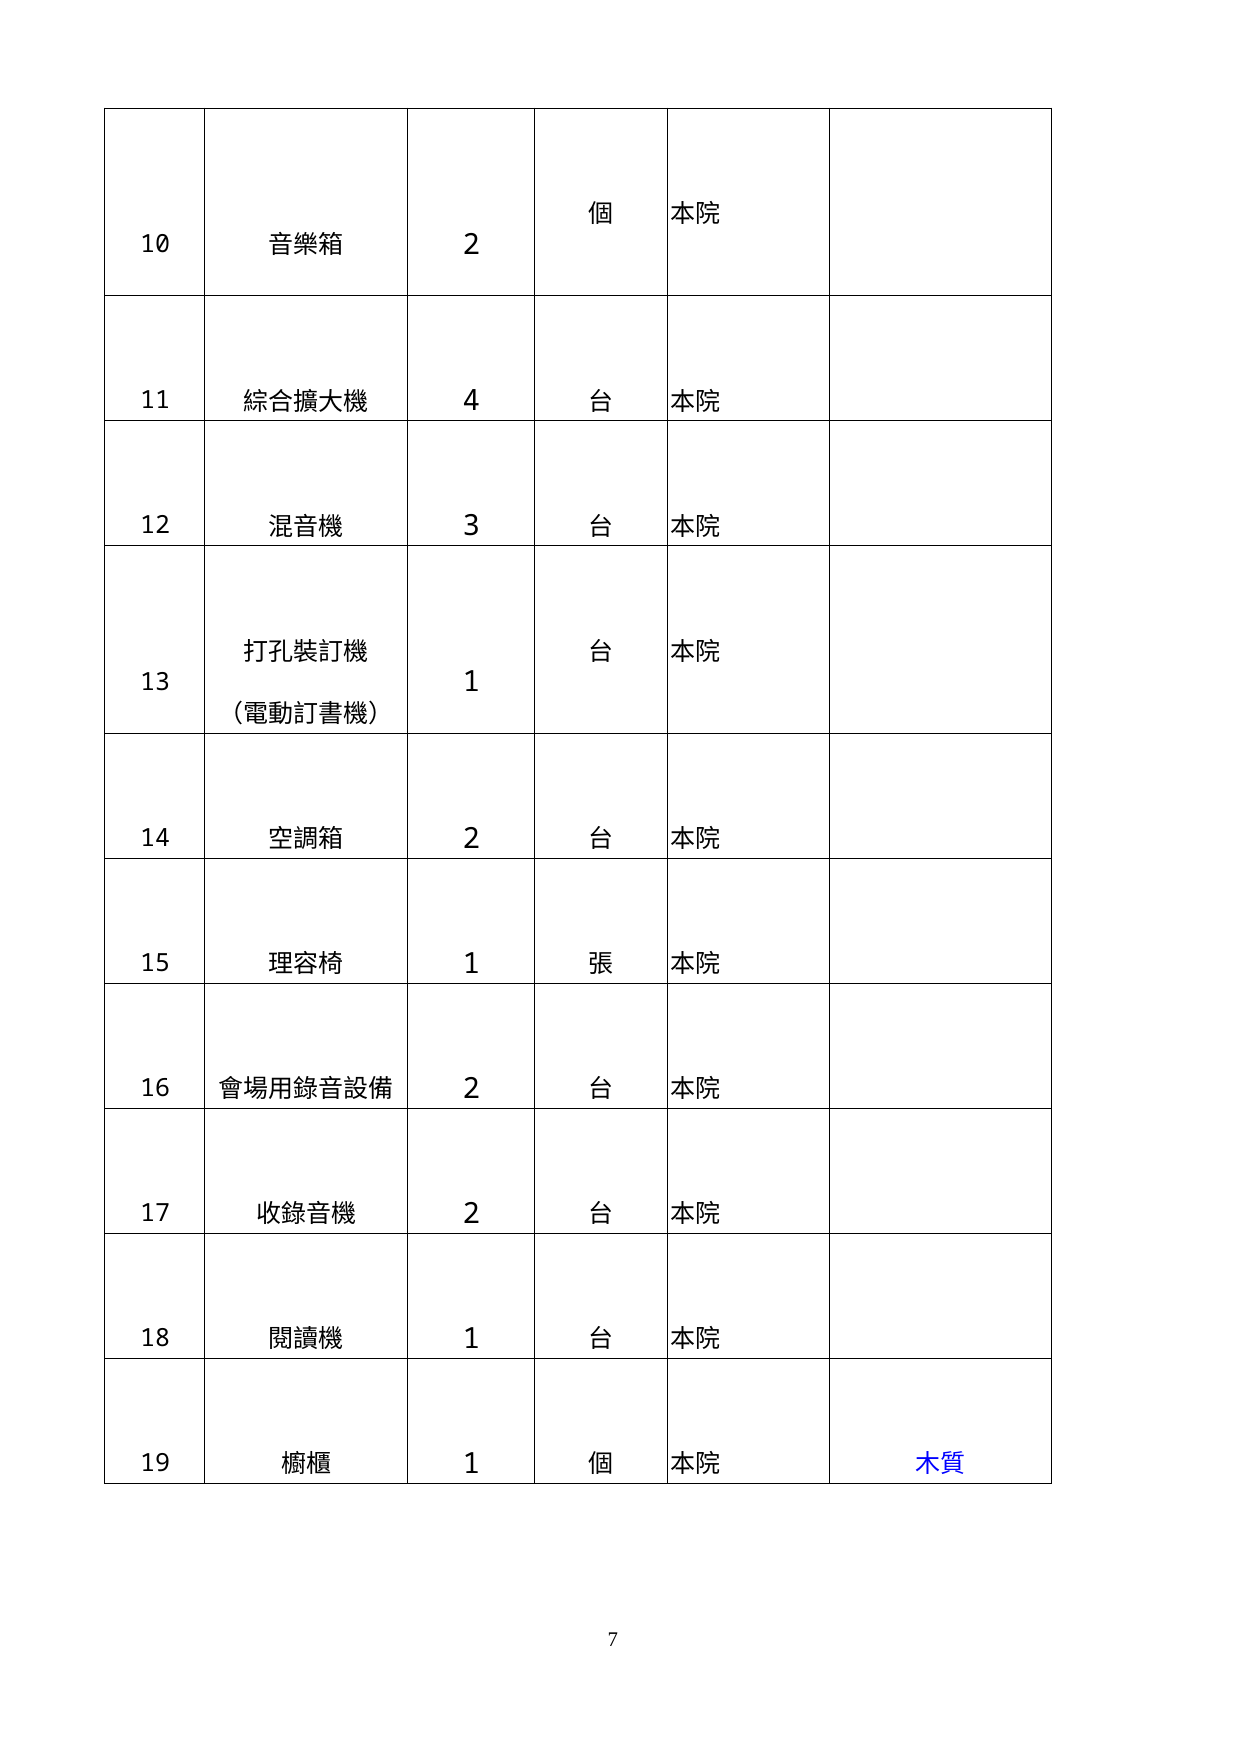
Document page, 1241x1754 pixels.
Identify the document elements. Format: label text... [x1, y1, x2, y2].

table_cell [830, 1109, 1051, 1233]
table_cell 11 [105, 296, 204, 420]
table_cell 理容椅 [205, 859, 407, 983]
table_cell 空調箱 [205, 734, 407, 858]
table_cell [830, 1234, 1051, 1358]
table_cell 台 [535, 1234, 667, 1358]
table_cell 張 [535, 859, 667, 983]
table_cell 本院 [668, 109, 829, 295]
table_cell 1 [408, 546, 534, 733]
table_cell 16 [105, 984, 204, 1108]
table_cell [830, 734, 1051, 858]
table_cell 音樂箱 [205, 109, 407, 295]
table_cell 閱讀機 [205, 1234, 407, 1358]
table_cell 個 [535, 109, 667, 295]
table_cell 本院 [668, 1109, 829, 1233]
table_cell 14 [105, 734, 204, 858]
table_cell 本院 [668, 1359, 829, 1483]
table_cell 1 [408, 1234, 534, 1358]
table_cell 本院 [668, 421, 829, 545]
table_cell 2 [408, 1109, 534, 1233]
table_cell 12 [105, 421, 204, 545]
table_cell 13 [105, 546, 204, 733]
table_cell 10 [105, 109, 204, 295]
table_cell [830, 109, 1051, 295]
table_cell 木質 [830, 1359, 1051, 1483]
table_cell 2 [408, 734, 534, 858]
table_cell 本院 [668, 546, 829, 733]
table_cell 3 [408, 421, 534, 545]
table_cell [830, 859, 1051, 983]
table_cell 4 [408, 296, 534, 420]
table_cell 17 [105, 1109, 204, 1233]
table_cell 本院 [668, 984, 829, 1108]
table_cell 綜合擴大機 [205, 296, 407, 420]
table_cell [830, 984, 1051, 1108]
table_cell [830, 546, 1051, 733]
table_cell 台 [535, 984, 667, 1108]
table_cell [830, 296, 1051, 420]
table_cell 本院 [668, 296, 829, 420]
table_cell 18 [105, 1234, 204, 1358]
table_cell 本院 [668, 1234, 829, 1358]
table_cell 15 [105, 859, 204, 983]
table_cell 櫥櫃 [205, 1359, 407, 1483]
table_cell 19 [105, 1359, 204, 1483]
table_cell 台 [535, 1109, 667, 1233]
table_cell [830, 421, 1051, 545]
table_cell 收錄音機 [205, 1109, 407, 1233]
table_cell 2 [408, 984, 534, 1108]
table_cell 會場用錄音設備 [205, 984, 407, 1108]
table_cell 2 [408, 109, 534, 295]
table_cell 台 [535, 421, 667, 545]
table_cell 混音機 [205, 421, 407, 545]
table_cell 本院 [668, 734, 829, 858]
table_cell 本院 [668, 859, 829, 983]
table_cell 台 [535, 546, 667, 733]
table_cell 台 [535, 734, 667, 858]
table_cell 台 [535, 296, 667, 420]
table_cell 1 [408, 859, 534, 983]
table_cell 個 [535, 1359, 667, 1483]
table_cell 打孔裝訂機 （電動訂書機） [205, 546, 407, 733]
table_cell 1 [408, 1359, 534, 1483]
